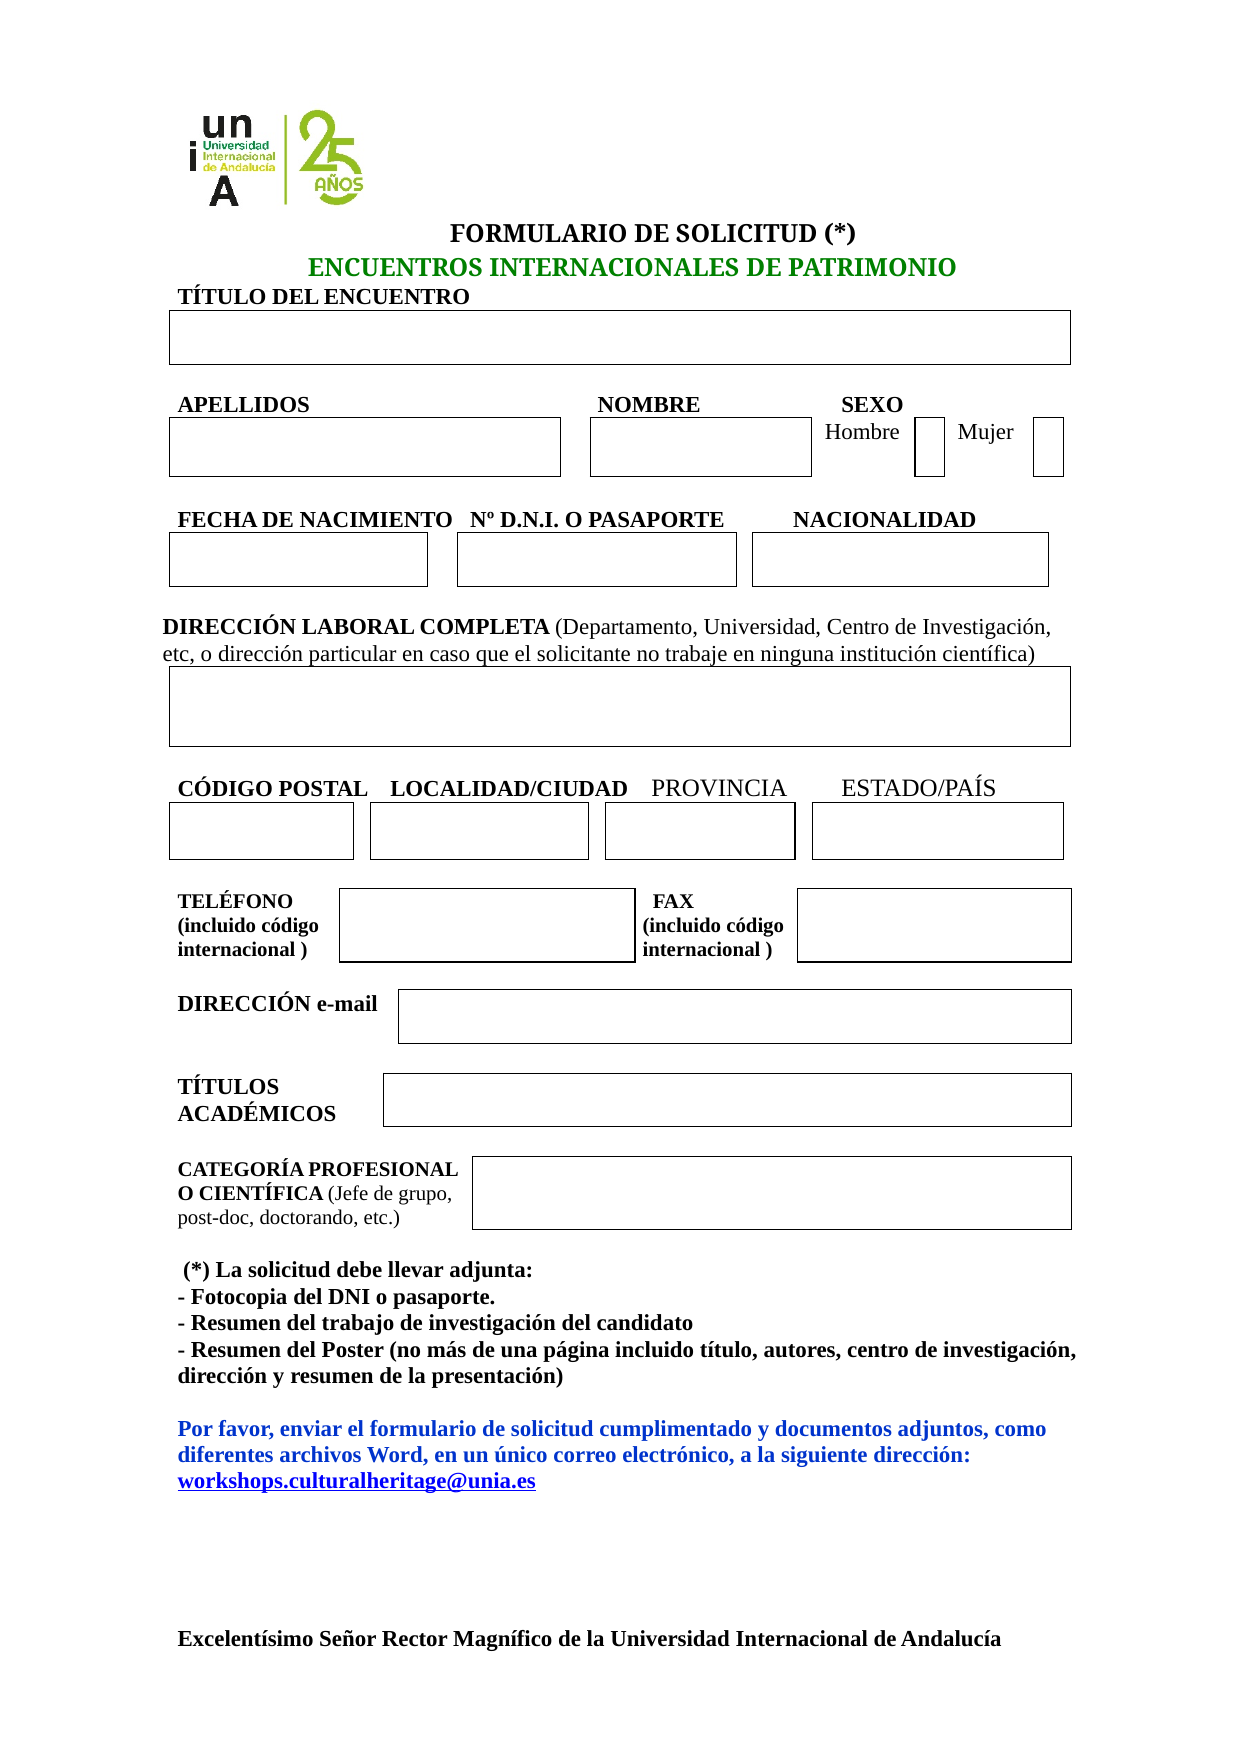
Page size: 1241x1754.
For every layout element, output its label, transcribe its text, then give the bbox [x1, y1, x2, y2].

table_header [399, 990, 1071, 1043]
table_header [170, 418, 560, 476]
table_header [813, 803, 1063, 858]
text - Resumen del trabajo de investigación del candidato [177, 1309, 1087, 1336]
table_header Mujer [945, 417, 1033, 476]
table_header [589, 802, 605, 858]
table_header [753, 533, 1048, 586]
text workshops.culturalheritage@unia.es [177, 1467, 1087, 1494]
table_header [1034, 418, 1063, 476]
table_header TÍTULOS ACADÉMICOS [170, 1073, 383, 1126]
table_header [354, 802, 370, 858]
table_header CATEGORÍA PROFESIONAL O CIENTÍFICA (Jefe de grupo, post-doc, doctorando, etc.) [170, 1156, 472, 1229]
table_header [170, 667, 1070, 746]
text APELLIDOS NOMBRE SEXO [177, 391, 1087, 417]
table_header [796, 802, 812, 858]
table_header [170, 311, 1070, 363]
table_header DIRECCIÓN e-mail [170, 989, 398, 1043]
table_header TELÉFONO (incluido código internacional ) [170, 888, 339, 961]
table_header [340, 889, 634, 961]
table_header [170, 533, 427, 586]
text - Fotocopia del DNI o pasaporte. [177, 1283, 1087, 1309]
text Excelentísimo Señor Rector Magnífico de la Universidad Internacional de Andalucía [177, 1626, 1087, 1652]
subtitle FORMULARIO DE SOLICITUD (*) [177, 215, 1087, 249]
text - Resumen del Poster (no más de una página incluido título, autores, centro de investigación, dirección y resumen de la presentación) [177, 1336, 1087, 1388]
subtitle DIRECCIÓN LABORAL COMPLETA (Departamento, Universidad, Centro de Investigación, etc, o dirección particular en caso que el solicitante no trabaje en ninguna institución científica) [162, 613, 1087, 666]
subtitle ENCUENTROS INTERNACIONALES DE PATRIMONIO [177, 249, 1087, 283]
table_header [561, 417, 590, 476]
table_header [458, 533, 736, 586]
subtitle FECHA DE NACIMIENTO Nº D.N.I. O PASAPORTE NACIONALIDAD [177, 506, 1087, 532]
text Por favor, enviar el formulario de solicitud cumplimentado y documentos adjuntos, como diferentes archivos Word, en un único correo electrónico, a la siguiente dirección: [177, 1415, 1087, 1467]
table_header Hombre [812, 417, 914, 476]
text (*) La solicitud debe llevar adjunta: [177, 1257, 1087, 1283]
table_header [737, 532, 752, 586]
table_header [473, 1157, 1071, 1229]
table_header [591, 418, 811, 476]
table_header [371, 803, 588, 858]
table_header FAX (incluido código internacional ) [636, 888, 797, 961]
table_header [916, 418, 944, 476]
table_header [170, 803, 353, 858]
text CÓDIGO POSTAL LOCALIDAD/CIUDAD PROVINCIA ESTADO/PAÍS [177, 773, 1087, 802]
table_header [384, 1074, 1071, 1126]
table_header [798, 889, 1071, 961]
subtitle TÍTULO DEL ENCUENTRO [177, 283, 1087, 310]
table_header [606, 803, 794, 858]
table_header [428, 532, 457, 586]
